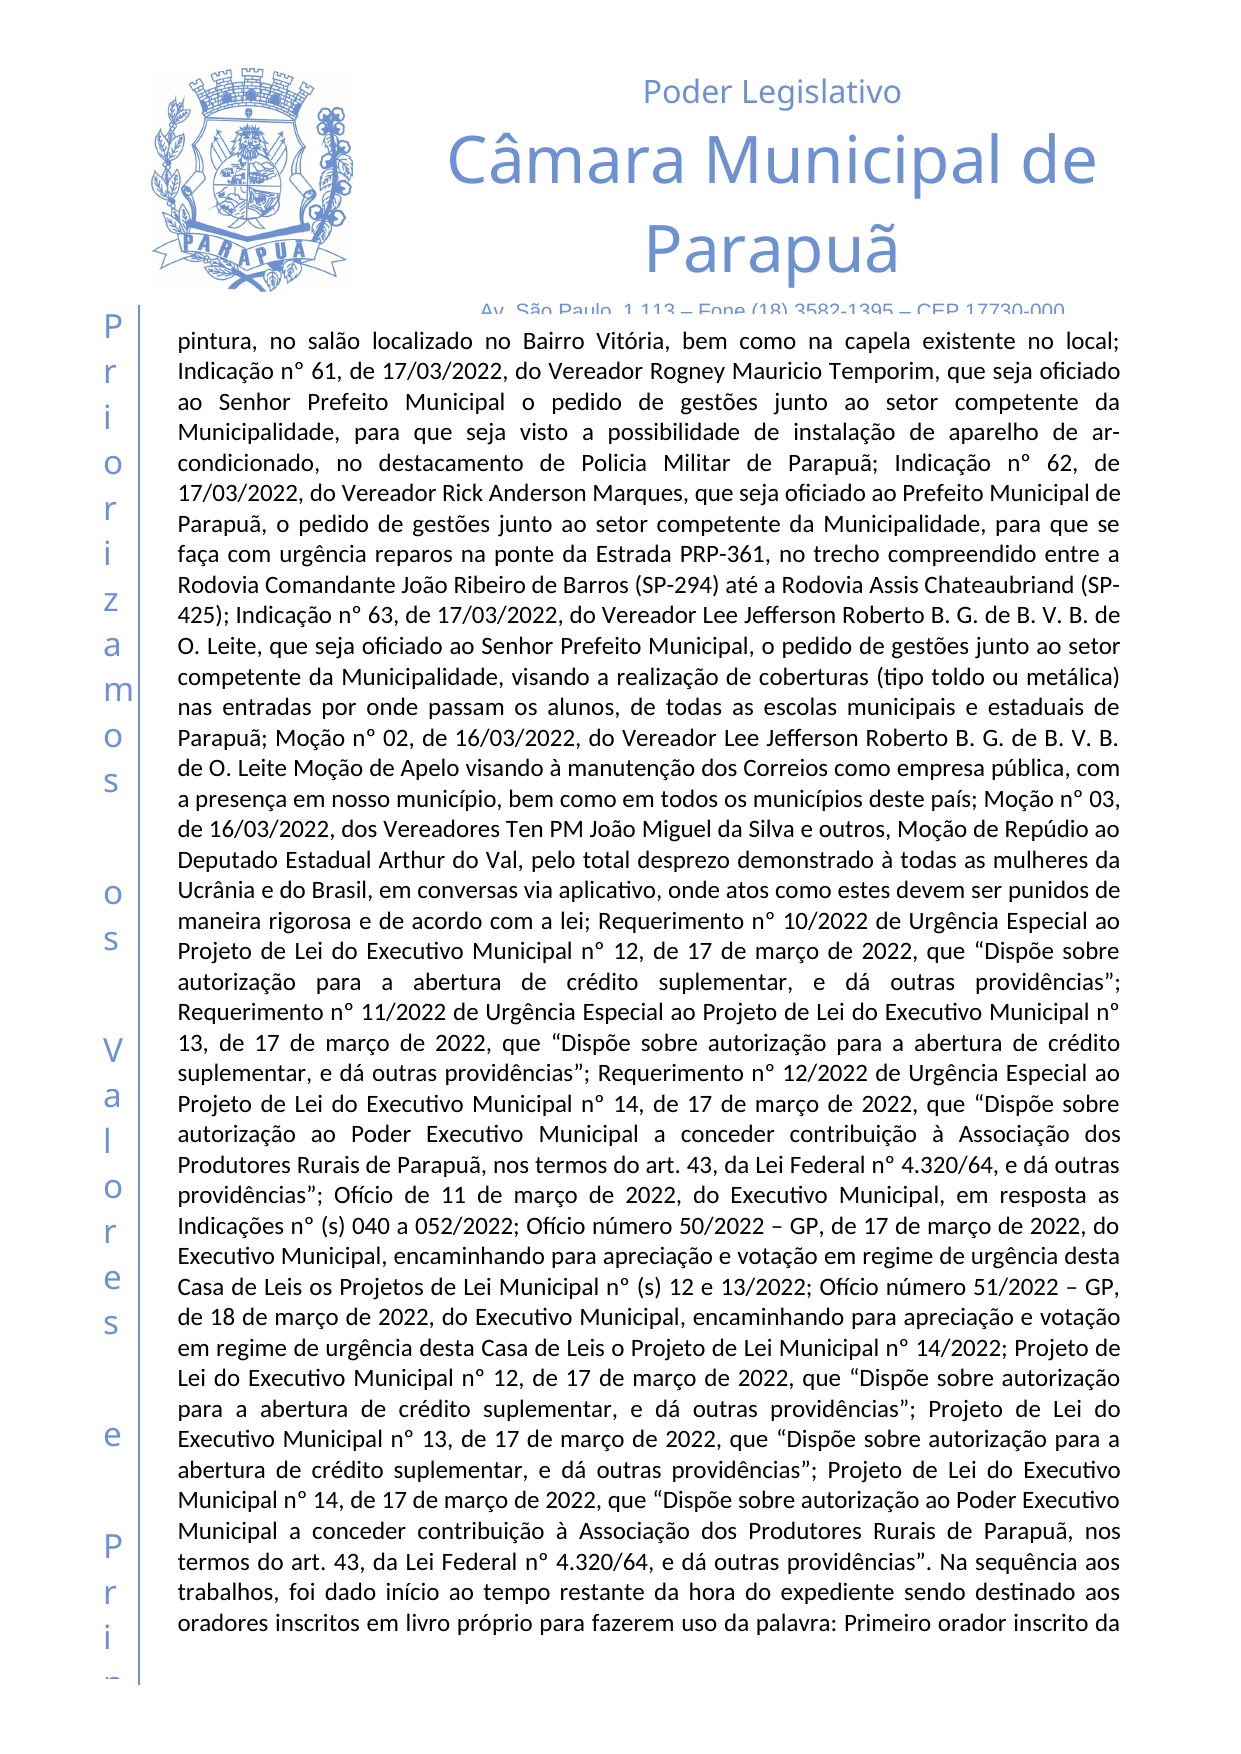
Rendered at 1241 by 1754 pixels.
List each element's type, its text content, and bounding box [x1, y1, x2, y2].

text pintura, no salão localizado no Bairro Vitória, bem como na capela existente no local; Indicação nº 61, de 17/03/2022, do Vereador Rogney Mauricio Temporim, que seja oficiado ao Senhor Prefeito Municipal o pedido de gestões junto ao setor competente da Municipalidade, para que seja visto a possibilidade de instalação de aparelho de ar-condicionado, no destacamento de Policia Militar de Parapuã; Indicação nº 62, de 17/03/2022, do Vereador Rick Anderson Marques, que seja oficiado ao Prefeito Municipal de Parapuã, o pedido de gestões junto ao setor competente da Municipalidade, para que se faça com urgência reparos na ponte da Estrada PRP-361, no trecho compreendido entre a Rodovia Comandante João Ribeiro de Barros (SP-294) até a Rodovia Assis Chateaubriand (SP-425); Indicação nº 63, de 17/03/2022, do Vereador Lee Jefferson Roberto B. G. de B. V. B. de O. Leite, que seja oficiado ao Senhor Prefeito Municipal, o pedido de gestões junto ao setor competente da Municipalidade, visando a realização de coberturas (tipo toldo ou metálica) nas entradas por onde passam os alunos, de todas as escolas municipais e estaduais de Parapuã; Moção nº 02, de 16/03/2022, do Vereador Lee Jefferson Roberto B. G. de B. V. B. de O. Leite Moção de Apelo visando à manutenção dos Correios como empresa pública, com a presença em nosso município, bem como em todos os municípios deste país; Moção nº 03, de 16/03/2022, dos Vereadores Ten PM João Miguel da Silva e outros, Moção de Repúdio ao Deputado Estadual Arthur do Val, pelo total desprezo demonstrado à todas as mulheres da Ucrânia e do Brasil, em conversas via aplicativo, onde atos como estes devem ser punidos de maneira rigorosa e de acordo com a lei; Requerimento nº 10/2022 de Urgência Especial ao Projeto de Lei do Executivo Municipal nº 12, de 17 de março de 2022, que “Dispõe sobre autorização para a abertura de crédito suplementar, e dá outras providências”; Requerimento nº 11/2022 de Urgência Especial ao Projeto de Lei do Executivo Municipal nº 13, de 17 de março de 2022, que “Dispõe sobre autorização para a abertura de crédito suplementar, e dá outras providências”; Requerimento nº 12/2022 de Urgência Especial ao Projeto de Lei do Executivo Municipal nº 14, de 17 de março de 2022, que “Dispõe sobre autorização ao Poder Executivo Municipal a conceder contribuição à Associação dos Produtores Rurais de Parapuã, nos termos do art. 43, da Lei Federal nº 4.320/64, e dá outras providências”; Ofício de 11 de março de 2022, do Executivo Municipal, em resposta as Indicações nº (s) 040 a 052/2022; Ofício número 50/2022 – GP, de 17 de março de 2022, do Executivo Municipal, encaminhando para apreciação e votação em regime de urgência desta Casa de Leis os Projetos de Lei Municipal nº (s) 12 e 13/2022; Ofício número 51/2022 – GP, de 18 de março de 2022, do Executivo Municipal, encaminhando para apreciação e votação em regime de urgência desta Casa de Leis o Projeto de Lei Municipal nº 14/2022; Projeto de Lei do Executivo Municipal nº 12, de 17 de março de 2022, que “Dispõe sobre autorização para a abertura de crédito suplementar, e dá outras providências”; Projeto de Lei do Executivo Municipal nº 13, de 17 de março de 2022, que “Dispõe sobre autorização para a abertura de crédito suplementar, e dá outras providências”; Projeto de Lei do Executivo Municipal nº 14, de 17 de março de 2022, que “Dispõe sobre autorização ao Poder Executivo Municipal a conceder contribuição à Associação dos Produtores Rurais de Parapuã, nos termos do art. 43, da Lei Federal nº 4.320/64, e dá outras providências”. Na sequência aos trabalhos, foi dado início ao tempo restante da hora do expediente sendo destinado aos oradores inscritos em livro próprio para fazerem uso da palavra: Primeiro orador inscrito da [177, 325, 1122, 1637]
picture [151, 68, 354, 292]
